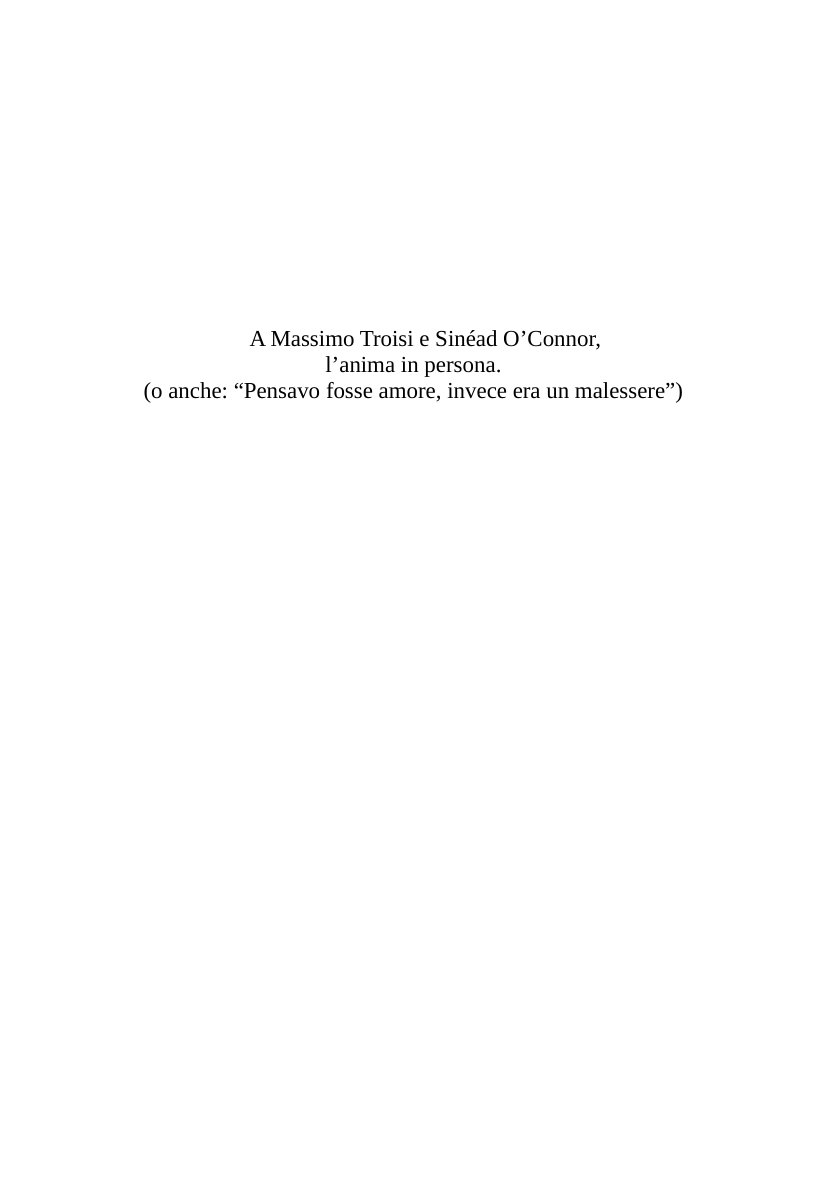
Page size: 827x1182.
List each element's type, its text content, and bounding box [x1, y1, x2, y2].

text A Massimo Troisi e Sinéad O’Connor, l’anima in persona. (o anche: “Pensavo fosse amore, invece era un malessere”) [88, 325, 738, 404]
